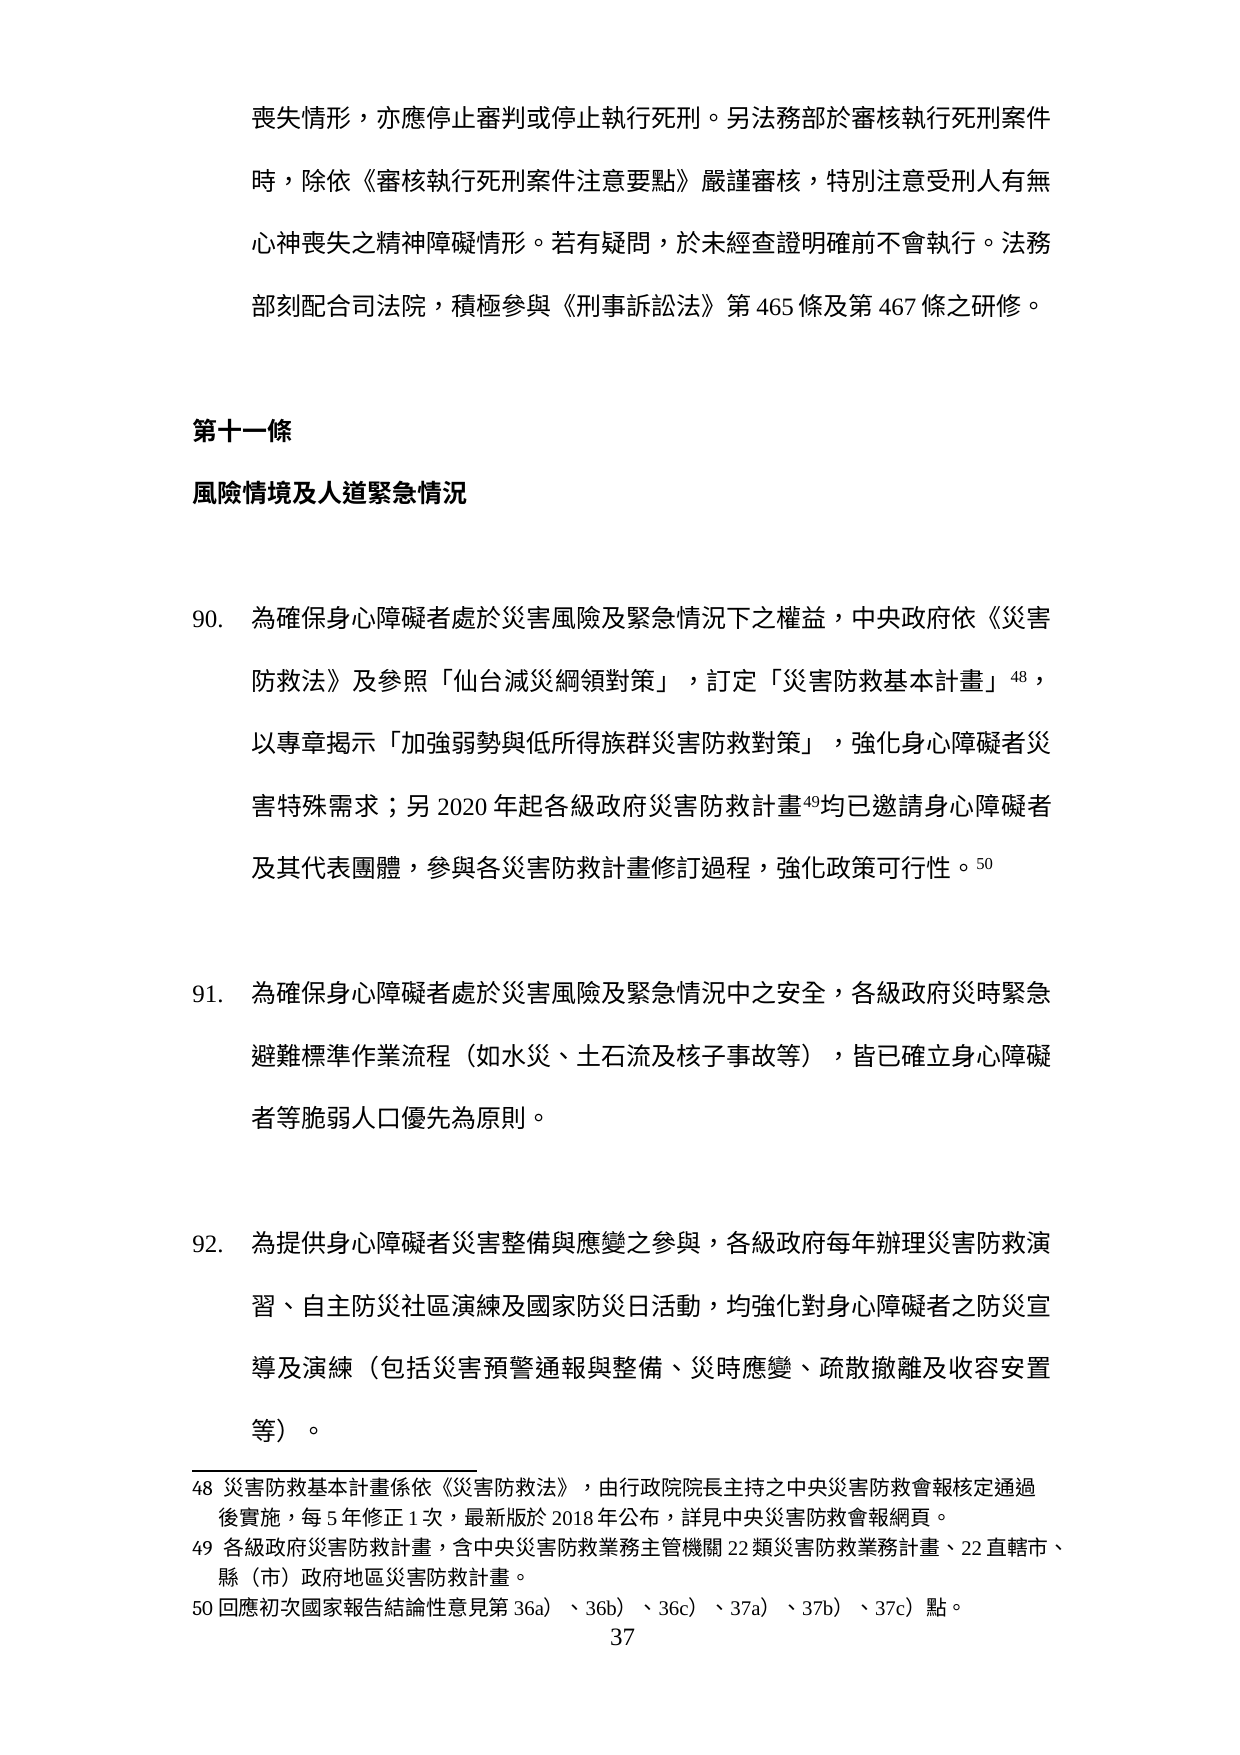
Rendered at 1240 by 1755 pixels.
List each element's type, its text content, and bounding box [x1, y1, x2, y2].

list 為提供身心障礙者災害整備與應變之參與，各級政府每年辦理災害防救演習、自主防災社區演練及國家防災日活動，均強化對身心障礙者之防災宣導及演練（包括災害預警通報與整備、災時應變、疏散撤離及收容安置等）。 [192, 1200, 1052, 1450]
list 喪失情形，亦應停止審判或停止執行死刑。另法務部於審核執行死刑案件時，除依《審核執行死刑案件注意要點》嚴謹審核，特別注意受刑人有無心神喪失之精神障礙情形。若有疑問，於未經查證明確前不會執行。法務部刻配合司法院，積極參與《刑事訴訟法》第465條及第467條之研修。 [192, 75, 1052, 325]
list 回應初次國家報告結論性意見第36a）、36b）、36c）、37a）、37b）、37c）點。 [192, 1592, 1052, 1622]
list 為確保身心障礙者處於災害風險及緊急情況中之安全，各級政府災時緊急避難標準作業流程（如水災、土石流及核子事故等），皆已確立身心障礙者等脆弱人口優先為原則。 [192, 950, 1052, 1137]
list 各級政府災害防救計畫，含中央災害防救業務主管機關22類災害防救業務計畫、22直轄市、縣（市）政府地區災害防救計畫。 [192, 1531, 1052, 1592]
subtitle 第十一條 [192, 387, 1052, 450]
subtitle 風險情境及人道緊急情況 [192, 450, 1052, 512]
list 災害防救基本計畫係依《災害防救法》，由行政院院長主持之中央災害防救會報核定通過後實施，每5年修正1次，最新版於2018年公布，詳見中央災害防救會報網頁。 [192, 1471, 1052, 1531]
list 為確保身心障礙者處於災害風險及緊急情況下之權益，中央政府依《災害防救法》及參照「仙台減災綱領對策」，訂定「災害防救基本計畫」，以專章揭示「加強弱勢與低所得族群災害防救對策」，強化身心障礙者災害特殊需求；另2020年起各級政府災害防救計畫均已邀請身心障礙者及其代表團體，參與各災害防救計畫修訂過程，強化政策可行性。 [192, 575, 1052, 887]
